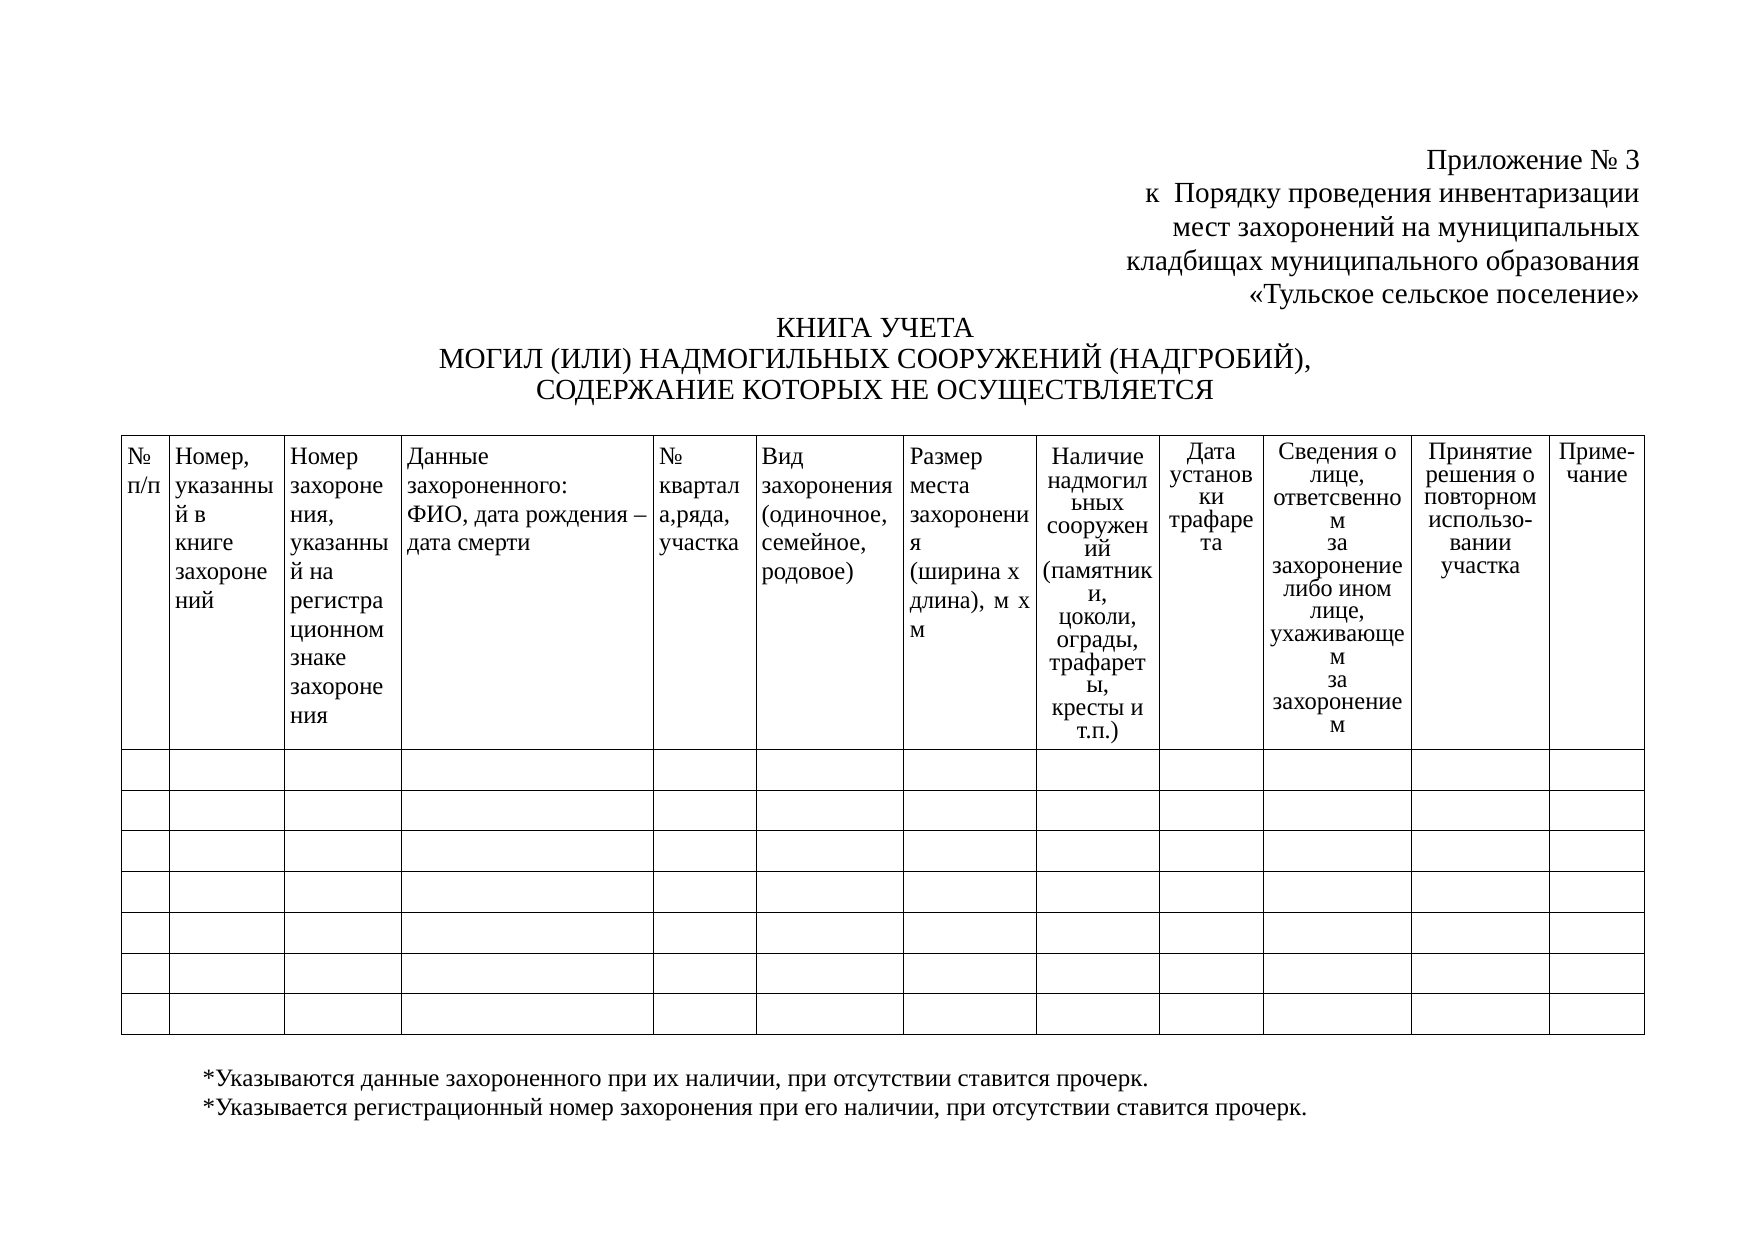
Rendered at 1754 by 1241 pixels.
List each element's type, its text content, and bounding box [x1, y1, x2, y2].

table_header Сведения о лице, ответсвенном за захоронение либо ином лице, ухаживающем за захоронением [1264, 436, 1411, 749]
table_cell [1264, 994, 1411, 1034]
table_cell [122, 872, 169, 912]
text «Тульское сельское поселение» [117, 276, 1639, 310]
table_cell [285, 750, 401, 789]
table_cell [122, 954, 169, 993]
table_cell [1412, 831, 1549, 871]
table_cell [170, 872, 284, 912]
table_cell [170, 994, 284, 1034]
table_cell [1550, 750, 1644, 789]
table_cell [1037, 954, 1159, 993]
table_cell [402, 791, 653, 830]
table_cell [1160, 872, 1263, 912]
table_cell [757, 913, 903, 952]
table_cell [1412, 913, 1549, 952]
table_cell [285, 872, 401, 912]
table_cell [285, 994, 401, 1034]
table_cell [904, 872, 1036, 912]
table_cell [1412, 954, 1549, 993]
table_cell [654, 913, 756, 952]
table_cell [1037, 994, 1159, 1034]
table_header Номер, указанный в книге захоронений [170, 436, 284, 749]
table_cell [1160, 750, 1263, 789]
table_cell [1037, 750, 1159, 789]
table_cell [654, 791, 756, 830]
table_cell [122, 750, 169, 789]
table_header № квартала,ряда, участка [654, 436, 756, 749]
table_cell [1412, 994, 1549, 1034]
table_cell [402, 872, 653, 912]
table_cell [285, 791, 401, 830]
table_cell [757, 994, 903, 1034]
table_cell [1037, 831, 1159, 871]
table_cell [654, 831, 756, 871]
table_cell [170, 750, 284, 789]
table_cell [1037, 913, 1159, 952]
table_header Размер места захоронения (ширина х длина), м х м [904, 436, 1036, 749]
table_cell [170, 831, 284, 871]
table_cell [402, 954, 653, 993]
table_cell [1264, 831, 1411, 871]
table_cell [285, 913, 401, 952]
table_cell [285, 831, 401, 871]
text КНИГА УЧЕТА [117, 310, 1633, 343]
table_cell [757, 831, 903, 871]
table_cell [1550, 872, 1644, 912]
table_cell [1550, 913, 1644, 952]
table_cell [757, 872, 903, 912]
table_cell [402, 750, 653, 789]
table_cell [1550, 994, 1644, 1034]
table_cell [170, 954, 284, 993]
text МОГИЛ (ИЛИ) НАДМОГИЛЬНЫХ СООРУЖЕНИЙ (НАДГРОБИЙ), [117, 343, 1633, 374]
table_cell [122, 831, 169, 871]
table_cell [1037, 872, 1159, 912]
text кладбищах муниципального образования [117, 243, 1639, 276]
table_cell [122, 791, 169, 830]
table_cell [402, 831, 653, 871]
text СОДЕРЖАНИЕ КОТОРЫХ НЕ ОСУЩЕСТВЛЯЕТСЯ [117, 374, 1633, 406]
table_cell [122, 913, 169, 952]
table_cell [170, 913, 284, 952]
table_cell [757, 954, 903, 993]
table_cell [1550, 831, 1644, 871]
table_cell [285, 954, 401, 993]
table_header Данные захороненного: ФИО, дата рождения – дата смерти [402, 436, 653, 749]
list Указывается регистрационный номер захоронения при его наличии, при отсутствии ставится прочерк. [202, 1092, 1639, 1121]
table_cell [1264, 954, 1411, 993]
table_cell [1037, 791, 1159, 830]
table_cell [904, 913, 1036, 952]
table_cell [122, 994, 169, 1034]
table_header Приме- чание [1550, 436, 1644, 749]
text мест захоронений на муниципальных [117, 209, 1639, 243]
list Указываются данные захороненного при их наличии, при отсутствии ставится прочерк. [202, 1063, 1639, 1092]
table_header Вид захоронения (одиночное, семейное, родовое) [757, 436, 903, 749]
table_cell [1264, 791, 1411, 830]
table_cell [402, 913, 653, 952]
table_cell [904, 791, 1036, 830]
table_cell [654, 994, 756, 1034]
table_cell [904, 954, 1036, 993]
table_cell [1412, 791, 1549, 830]
table_cell [654, 954, 756, 993]
table_cell [654, 750, 756, 789]
table_cell [1160, 954, 1263, 993]
table_cell [1264, 913, 1411, 952]
table_cell [402, 994, 653, 1034]
table_header Дата установки трафарета [1160, 436, 1263, 749]
table_header № п/п [122, 436, 169, 749]
table_cell [904, 994, 1036, 1034]
text Приложение № 3 [1231, 142, 1639, 176]
table_cell [1550, 954, 1644, 993]
table_cell [1412, 872, 1549, 912]
table_cell [904, 750, 1036, 789]
table_header Наличие надмогильных сооружений (памятники, цоколи, ограды, трафареты, кресты и т.п.) [1037, 436, 1159, 749]
table_cell [170, 791, 284, 830]
table_cell [1160, 913, 1263, 952]
text к Порядку проведения инвентаризации [1033, 176, 1639, 209]
table_cell [1550, 791, 1644, 830]
table_header Принятие решения о повторном использо- вании участка [1412, 436, 1549, 749]
table_header Номер захоронения, указанный на регистрационном знаке захоронения [285, 436, 401, 749]
table_cell [1264, 872, 1411, 912]
table_cell [1160, 791, 1263, 830]
table_cell [1160, 994, 1263, 1034]
table_cell [904, 831, 1036, 871]
table_cell [1264, 750, 1411, 789]
table_cell [1412, 750, 1549, 789]
table_cell [757, 791, 903, 830]
table_cell [1160, 831, 1263, 871]
table_cell [757, 750, 903, 789]
table_cell [654, 872, 756, 912]
